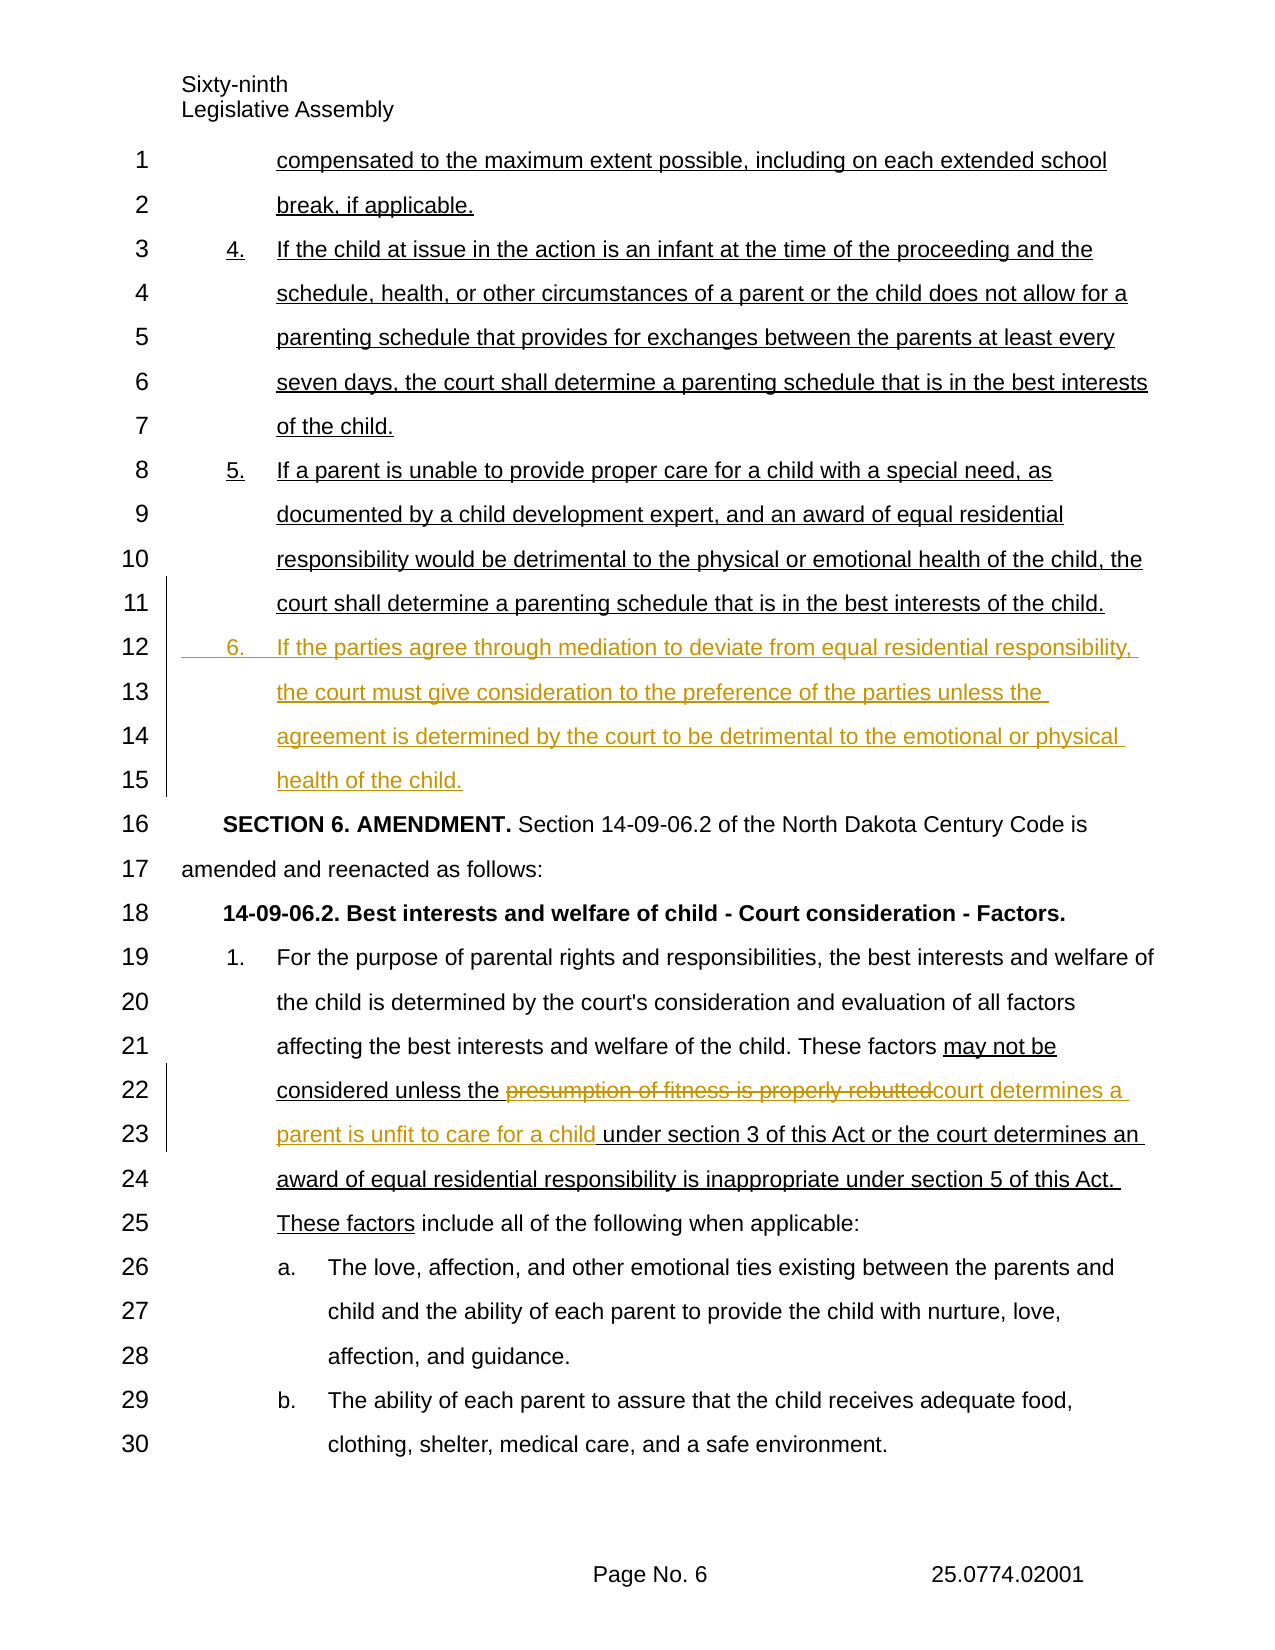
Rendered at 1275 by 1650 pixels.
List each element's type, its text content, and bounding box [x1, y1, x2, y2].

subtitle 14‑09‑06.2. Best interests and welfare of child ‑ Court consideration ‑ Factors. [181, 886, 1154, 930]
text 4. If the child at issue in the action is an infant at the time of the proceeding and the schedule, health, or other circumstances of a parent or the child does not allow for a parenting schedule that provides for exchanges between the parents at least every seven days, the court shall determine a parenting schedule that is in the best interests of the child. [181, 222, 1154, 443]
text 1. For the purpose of parental rights and responsibilities, the best interests and welfare of the child is determined by the court's consideration and evaluation of all factors affecting the best interests and welfare of the child. These factors may not be considered unless the court determines a parent is unfit to care for a child under section 3 of this Act or the court determines an award of equal residential responsibility is inappropriate under section 5 of this Act. These factors include all of the following when applicable: [181, 930, 1154, 1240]
text 5. If a parent is unable to provide proper care for a child with a special need, as documented by a child development expert, and an award of equal residential responsibility would be detrimental to the physical or emotional health of the child, the court shall determine a parenting schedule that is in the best interests of the child. [181, 443, 1154, 620]
text a. The love, affection, and other emotional ties existing between the parents and child and the ability of each parent to provide the child with nurture, love, affection, and guidance. [181, 1240, 1154, 1373]
text SECTION 6. AMENDMENT. Section 14‑09‑06.2 of the North Dakota Century Code is amended and reenacted as follows: [181, 797, 1154, 886]
text compensated to the maximum extent possible, including on each extended school break, if applicable. [181, 133, 1154, 222]
text 6. If the parties agree through mediation to deviate from equal residential responsibility, the court must give consideration to the preference of the parties unless the agreement is determined by the court to be detrimental to the emotional or physical health of the child. [181, 620, 1154, 797]
text b. The ability of each parent to assure that the child receives adequate food, clothing, shelter, medical care, and a safe environment. [181, 1373, 1154, 1461]
